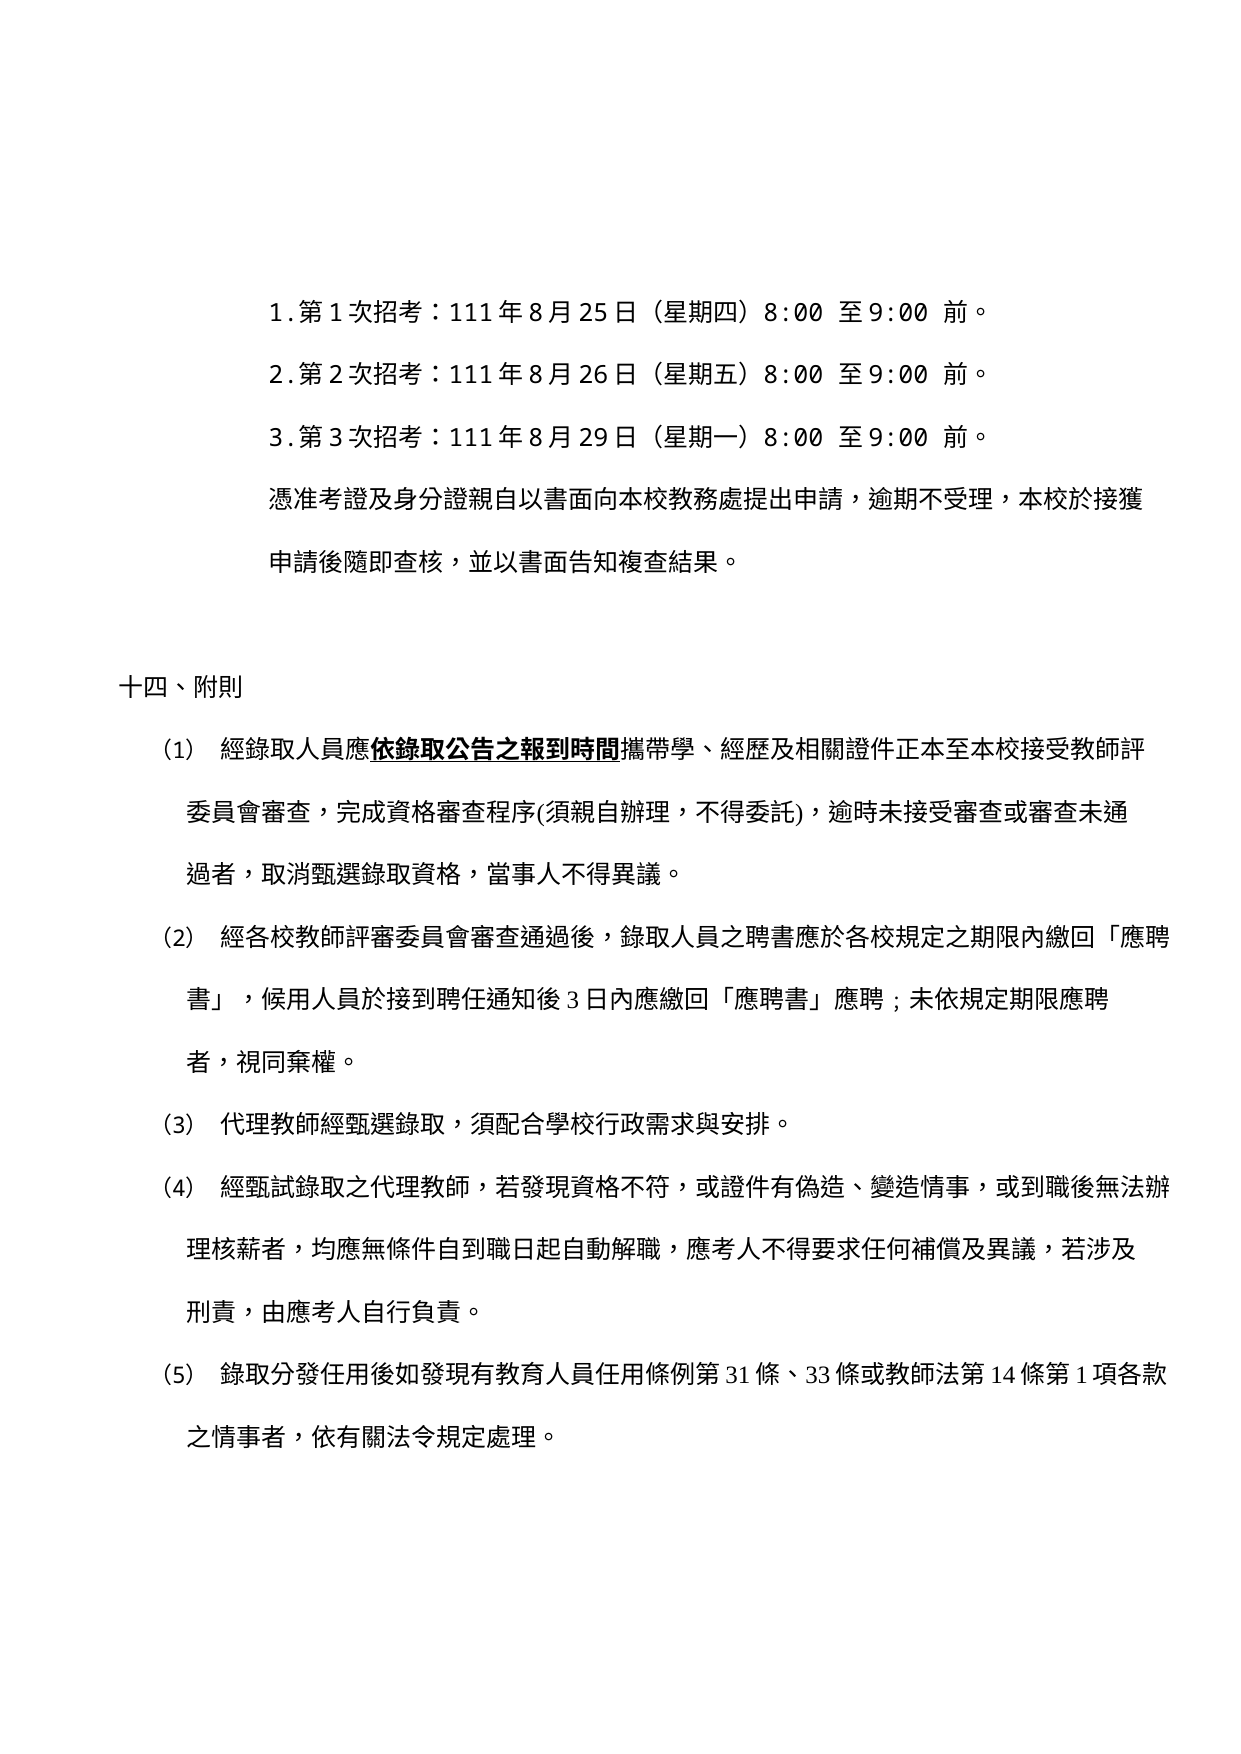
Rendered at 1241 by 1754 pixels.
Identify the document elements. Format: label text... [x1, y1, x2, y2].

list 代理教師經甄選錄取，須配合學校行政需求與安排。 [149, 1081, 1211, 1143]
list 經各校教師評審委員會審查通過後，錄取人員之聘書應於各校規定之期限內繳回「應聘 [149, 893, 1211, 956]
text 書」，候用人員於接到聘任通知後3日內應繳回「應聘書」應聘﹔未依規定期限應聘 [149, 956, 1211, 1018]
list 經錄取人員應依錄取公告之報到時間攜帶學、經歷及相關證件正本至本校接受教師評 [149, 706, 1211, 768]
text 3.第3次招考：111年8月29日（星期一）8:00 至9:00 前。 [118, 393, 1211, 456]
text 之情事者，依有關法令規定處理。 [149, 1393, 1211, 1456]
text 2.第2次招考：111年8月26日（星期五）8:00 至9:00 前。 [118, 331, 1211, 393]
text 憑准考證及身分證親自以書面向本校教務處提出申請，逾期不受理，本校於接獲 [118, 456, 1211, 518]
list 錄取分發任用後如發現有教育人員任用條例第31條、33條或教師法第14條第1項各款 [149, 1331, 1211, 1393]
text 者，視同棄權。 [149, 1018, 1211, 1081]
text 理核薪者，均應無條件自到職日起自動解職，應考人不得要求任何補償及異議，若涉及 [149, 1206, 1211, 1268]
text 刑責，由應考人自行負責。 [149, 1268, 1211, 1331]
text 委員會審查，完成資格審查程序(須親自辦理，不得委託)，逾時未接受審查或審查未通 [149, 768, 1211, 831]
text 申請後隨即查核，並以書面告知複查結果。 [118, 518, 1211, 581]
text 1.第1次招考：111年8月25日（星期四）8:00 至9:00 前。 [118, 268, 1211, 331]
list 經甄試錄取之代理教師，若發現資格不符，或證件有偽造、變造情事，或到職後無法辦 [149, 1143, 1211, 1206]
text 過者，取消甄選錄取資格，當事人不得異議。 [149, 831, 1211, 893]
text 十四、附則 [118, 643, 1211, 706]
